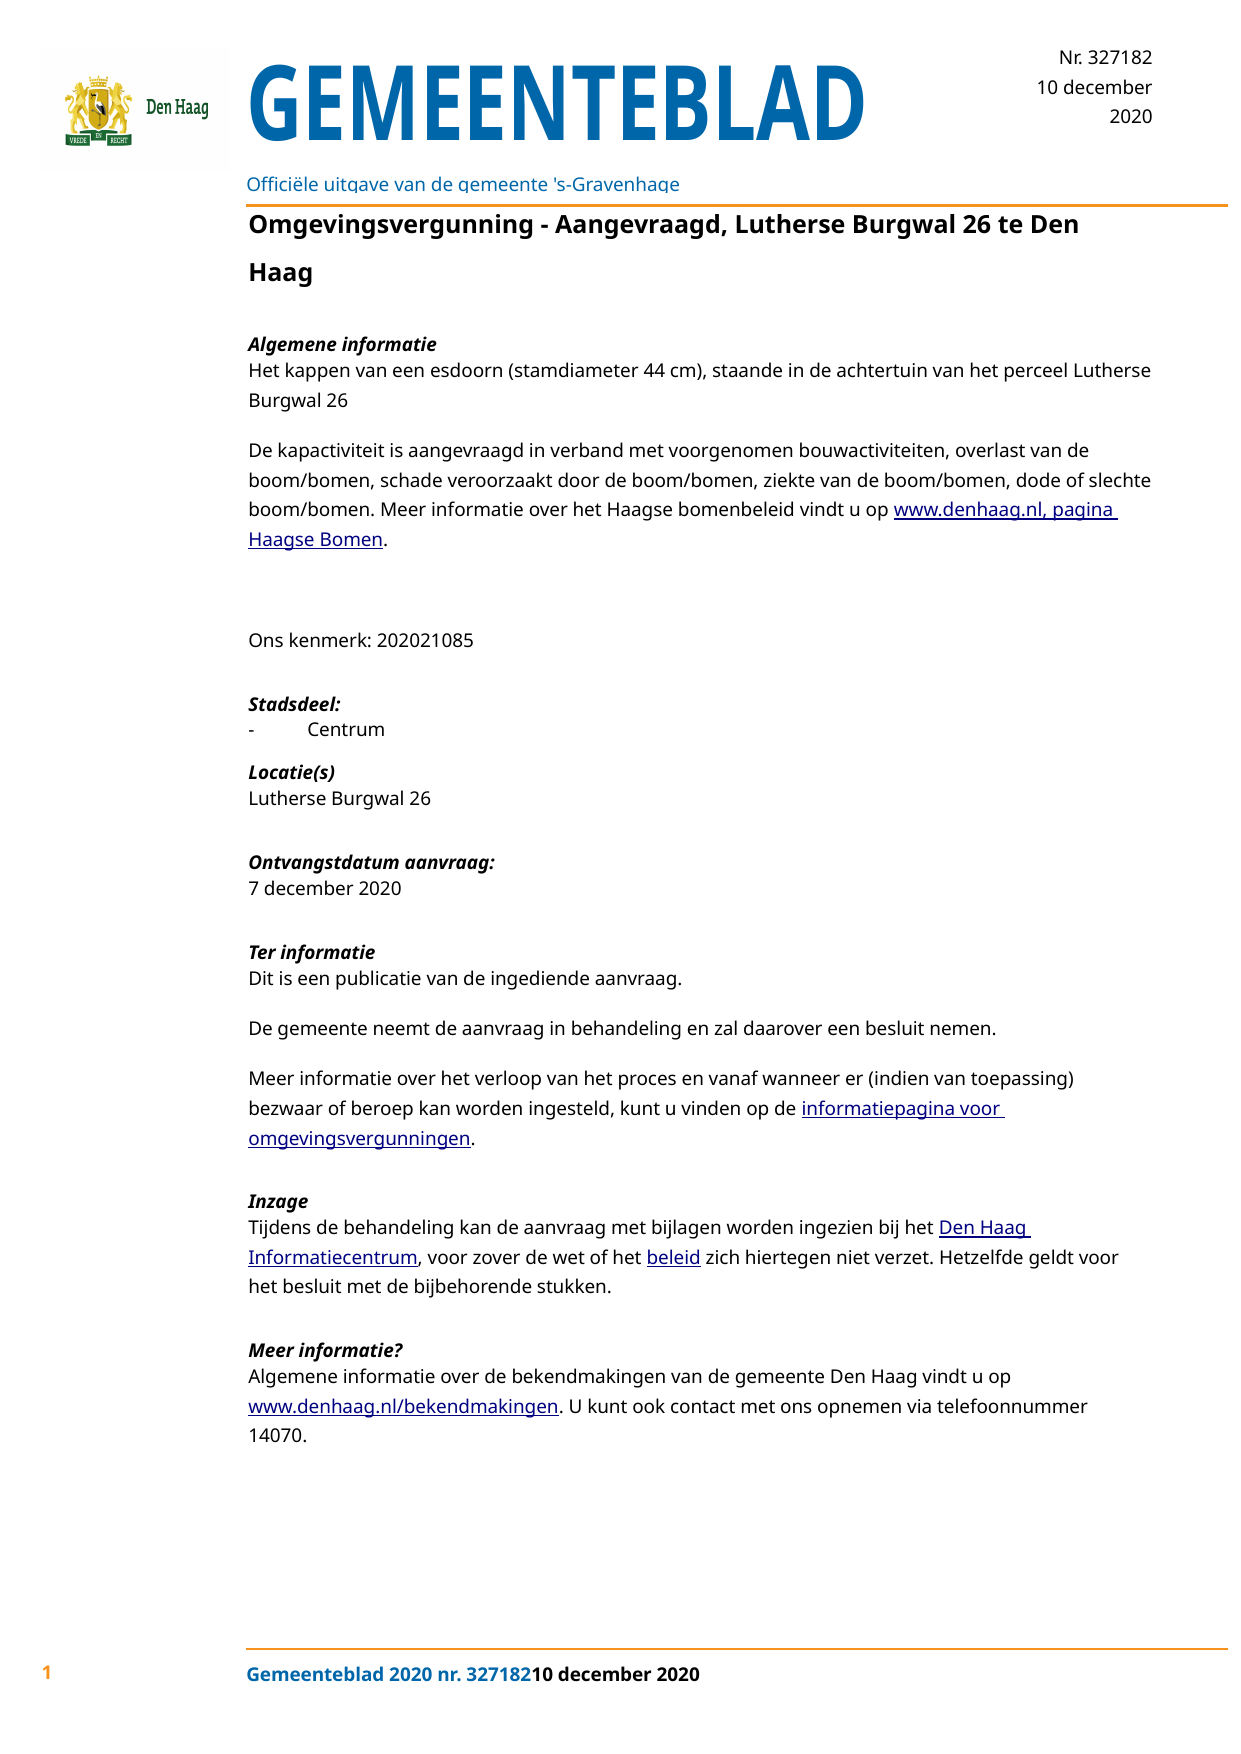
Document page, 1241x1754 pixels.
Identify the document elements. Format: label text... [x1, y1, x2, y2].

text Dit is een publicatie van de ingediende aanvraag. [248, 965, 1152, 990]
text Algemene informatie over de bekendmakingen van de gemeente Den Haag vindt u op www.denhaag.nl/bekendmakingen. U kunt ook contact met ons opnemen via telefoonnummer 14070. [248, 1363, 1152, 1448]
text Ontvangstdatum aanvraag: [248, 849, 1152, 875]
text Stadsdeel: [248, 691, 1152, 716]
text Inzage [248, 1189, 1152, 1214]
list Centrum [248, 716, 1152, 742]
text Lutherse Burgwal 26 [248, 785, 1152, 811]
text Tijdens de behandeling kan de aanvraag met bijlagen worden ingezien bij het Den Haag Informatiecentrum, voor zover de wet of het beleid zich hiertegen niet verzet. Hetzelfde geldt voor het besluit met de bijbehorende stukken. [248, 1214, 1152, 1299]
text Meer informatie? [248, 1337, 1152, 1363]
text De kapactiviteit is aangevraagd in verband met voorgenomen bouwactiviteiten, overlast van de boom/bomen, schade veroorzaakt door de boom/bomen, ziekte van de boom/bomen, dode of slechte boom/bomen. Meer informatie over het Haagse bomenbeleid vindt u op www.denhaag.nl, pagina Haagse Bomen. [248, 437, 1152, 552]
picture [41, 47, 231, 172]
text Meer informatie over het verloop van het proces en vanaf wanneer er (indien van toepassing) bezwaar of beroep kan worden ingesteld, kunt u vinden op de informatiepagina voor omgevingsvergunningen. [248, 1066, 1152, 1150]
text Het kappen van een esdoorn (stamdiameter 44 cm), staande in de achtertuin van het perceel Lutherse Burgwal 26 [248, 357, 1152, 412]
text Omgevingsvergunning - Aangevraagd, Lutherse Burgwal 26 te Den Haag [248, 207, 1152, 288]
text Ter informatie [248, 939, 1152, 965]
text Ons kenmerk: 202021085 [248, 627, 1152, 652]
text 7 december 2020 [248, 875, 1152, 901]
text Algemene informatie [248, 331, 1152, 357]
text De gemeente neemt de aanvraag in behandeling en zal daarover een besluit nemen. [248, 1015, 1152, 1041]
text Locatie(s) [248, 759, 1152, 785]
